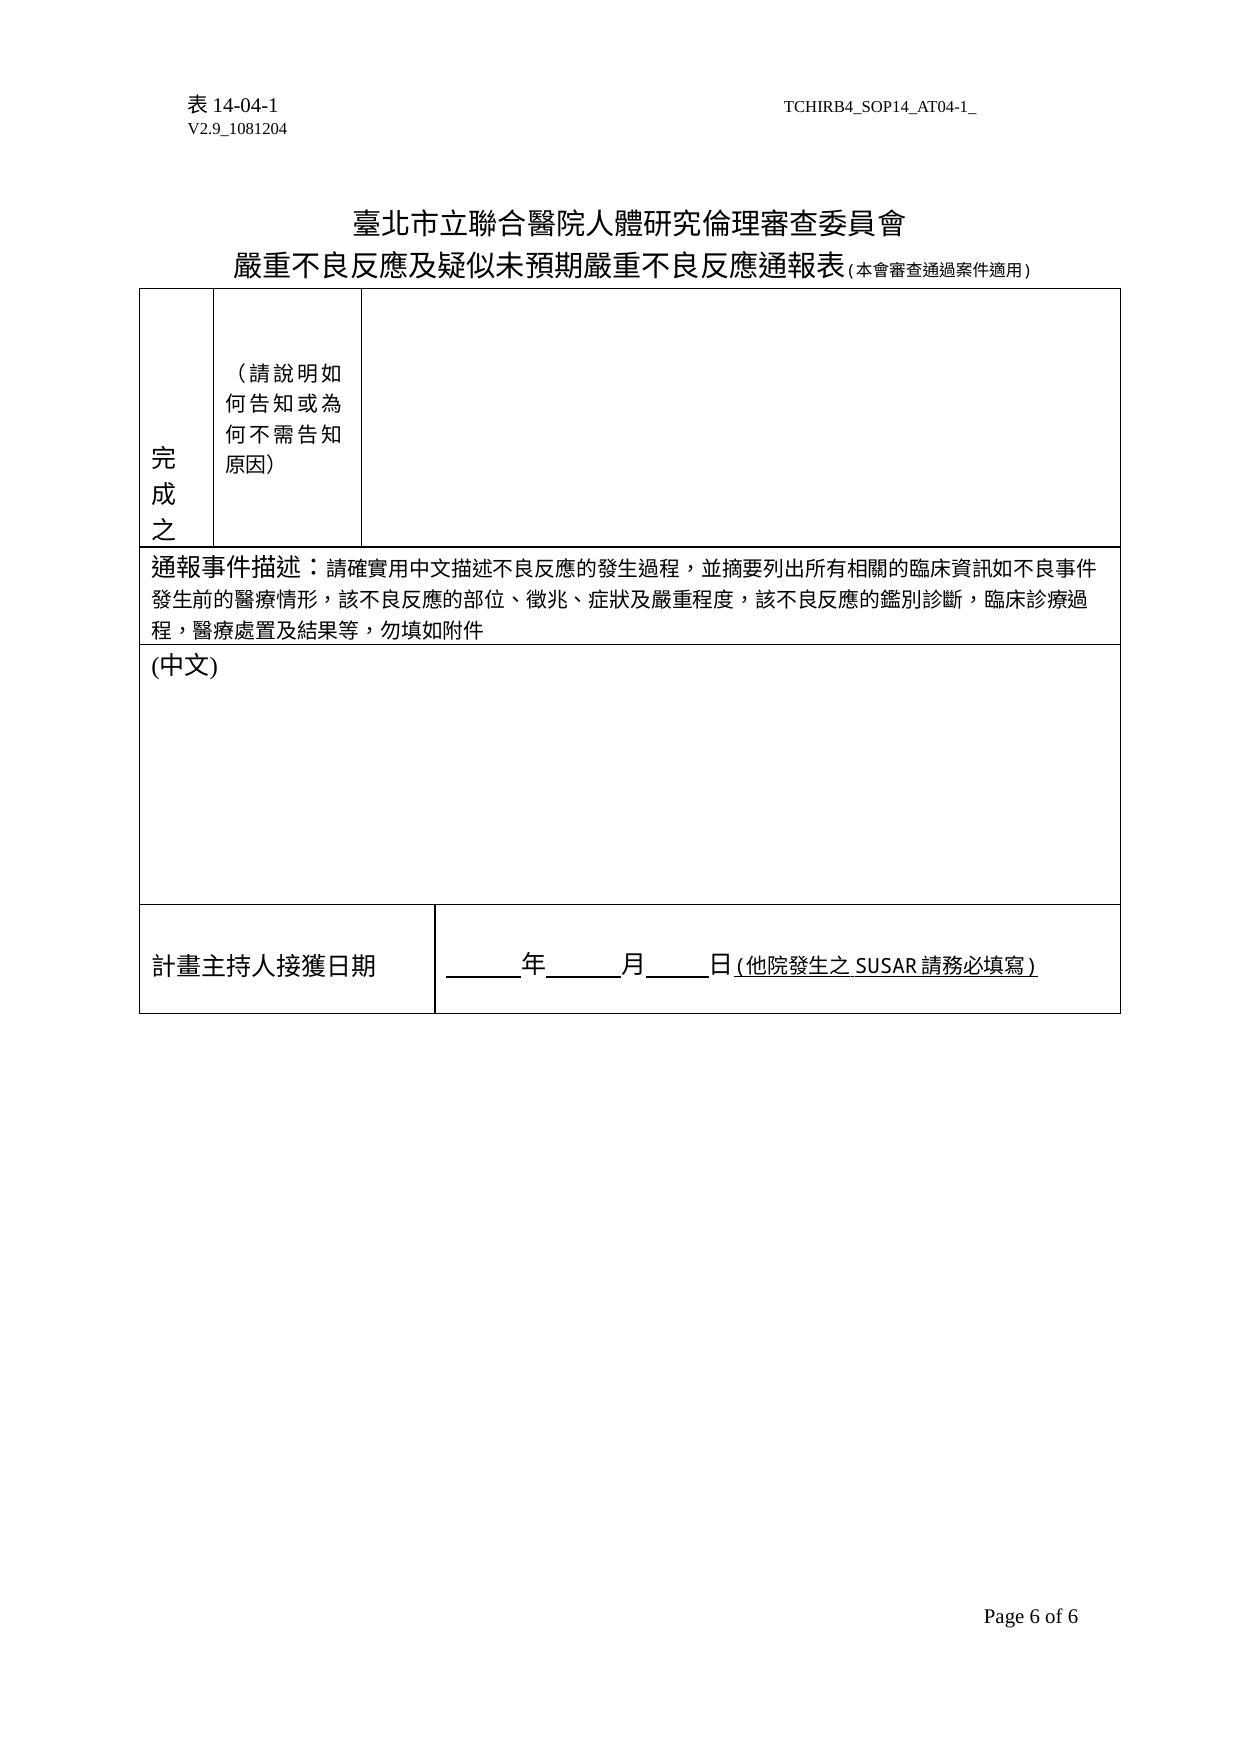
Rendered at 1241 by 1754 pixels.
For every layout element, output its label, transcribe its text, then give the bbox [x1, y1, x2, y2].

table_cell 通報事件描述：請確實用中文描述不良反應的發生過程，並摘要列出所有相關的臨床資訊如不良事件發生前的醫療情形，該不良反應的部位、徵兆、症狀及嚴重程度，該不良反應的鑑別診斷，臨床診療過程，醫療處置及結果等，勿填如附件 [140, 548, 1120, 644]
table_cell 計畫主持人接獲日期 [140, 905, 434, 1013]
table_cell （請說明如何告知或為何不需告知原因） [214, 289, 361, 546]
table_cell 目前進行中/已完成之受試者 [140, 289, 213, 546]
table_cell [362, 289, 1120, 546]
table_cell 年 月 日(他院發生之SUSAR請務必填寫) [436, 905, 1120, 1013]
table_cell (中文) [140, 645, 1120, 904]
